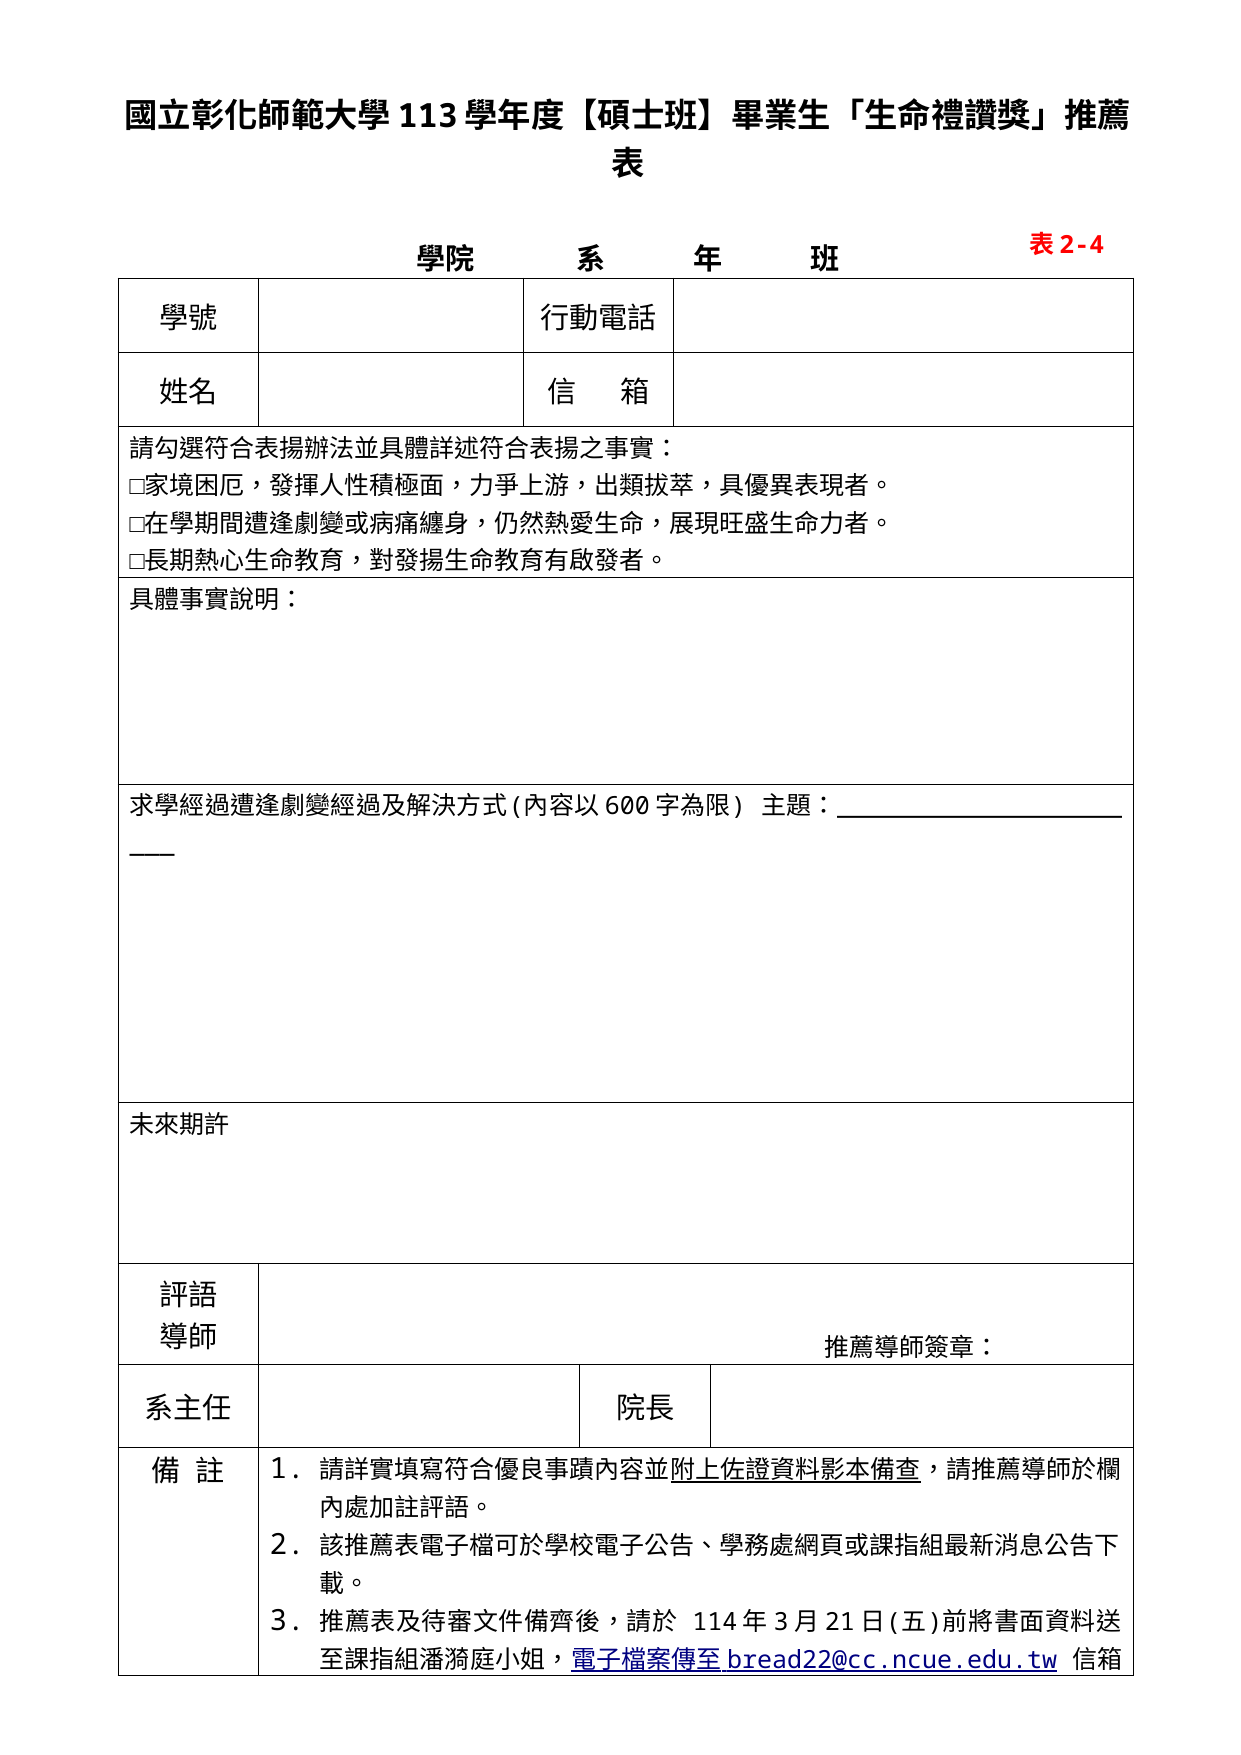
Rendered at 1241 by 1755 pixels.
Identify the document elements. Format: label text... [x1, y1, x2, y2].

table_cell 備 註 [119, 1448, 258, 1675]
table_cell 評語 導師 [119, 1264, 258, 1364]
table_cell 請勾選符合表揚辦法並具體詳述符合表揚之事實： □家境困厄，發揮人性積極面，力爭上游，出類拔萃，具優異表現者。 □在學期間遭逢劇變或病痛纏身，仍然熱愛生命，展現旺盛生命力者。 □長期熱心生命教育，對發揚生命教育有啟發者。 [119, 427, 1133, 577]
table_cell [674, 353, 1133, 426]
text 學院 系 年 班 [118, 216, 1137, 278]
table_cell 姓名 [119, 353, 258, 426]
text 國立彰化師範大學113學年度【碩士班】畢業生「生命禮讚獎」推薦表 [118, 89, 1137, 185]
text 表2-4 [1029, 223, 1108, 261]
table_header [259, 279, 523, 352]
table_cell 推薦導師簽章： [259, 1264, 1133, 1364]
table_cell 請詳實填寫符合優良事蹟內容並附上佐證資料影本備查，請推薦導師於欄內處加註評語。 該推薦表電子檔可於學校電子公告、學務處網頁或課指組最新消息公告下載。 推薦表及待審文件備齊後，請於 114年3月21日(五)前將書面資料送至課指組潘漪庭小姐，電子檔案傳至bread22@cc.ncue.edu.tw 信箱彙整。 [259, 1448, 1133, 1675]
table_cell 院長 [580, 1365, 710, 1447]
table_header [674, 279, 1133, 352]
table_cell 具體事實說明： [119, 578, 1133, 783]
table_cell 系主任 [119, 1365, 258, 1447]
table_cell 信 箱 [524, 353, 673, 426]
table_header 學號 [119, 279, 258, 352]
table_cell [259, 353, 523, 426]
table_cell 未來期許 [119, 1103, 1133, 1263]
table_header 行動電話 [524, 279, 673, 352]
table_cell [711, 1365, 1133, 1447]
table_cell 求學經過遭逢劇變經過及解決方式(內容以600字為限) 主題：______________________ [119, 785, 1133, 1102]
table_cell [259, 1365, 579, 1447]
